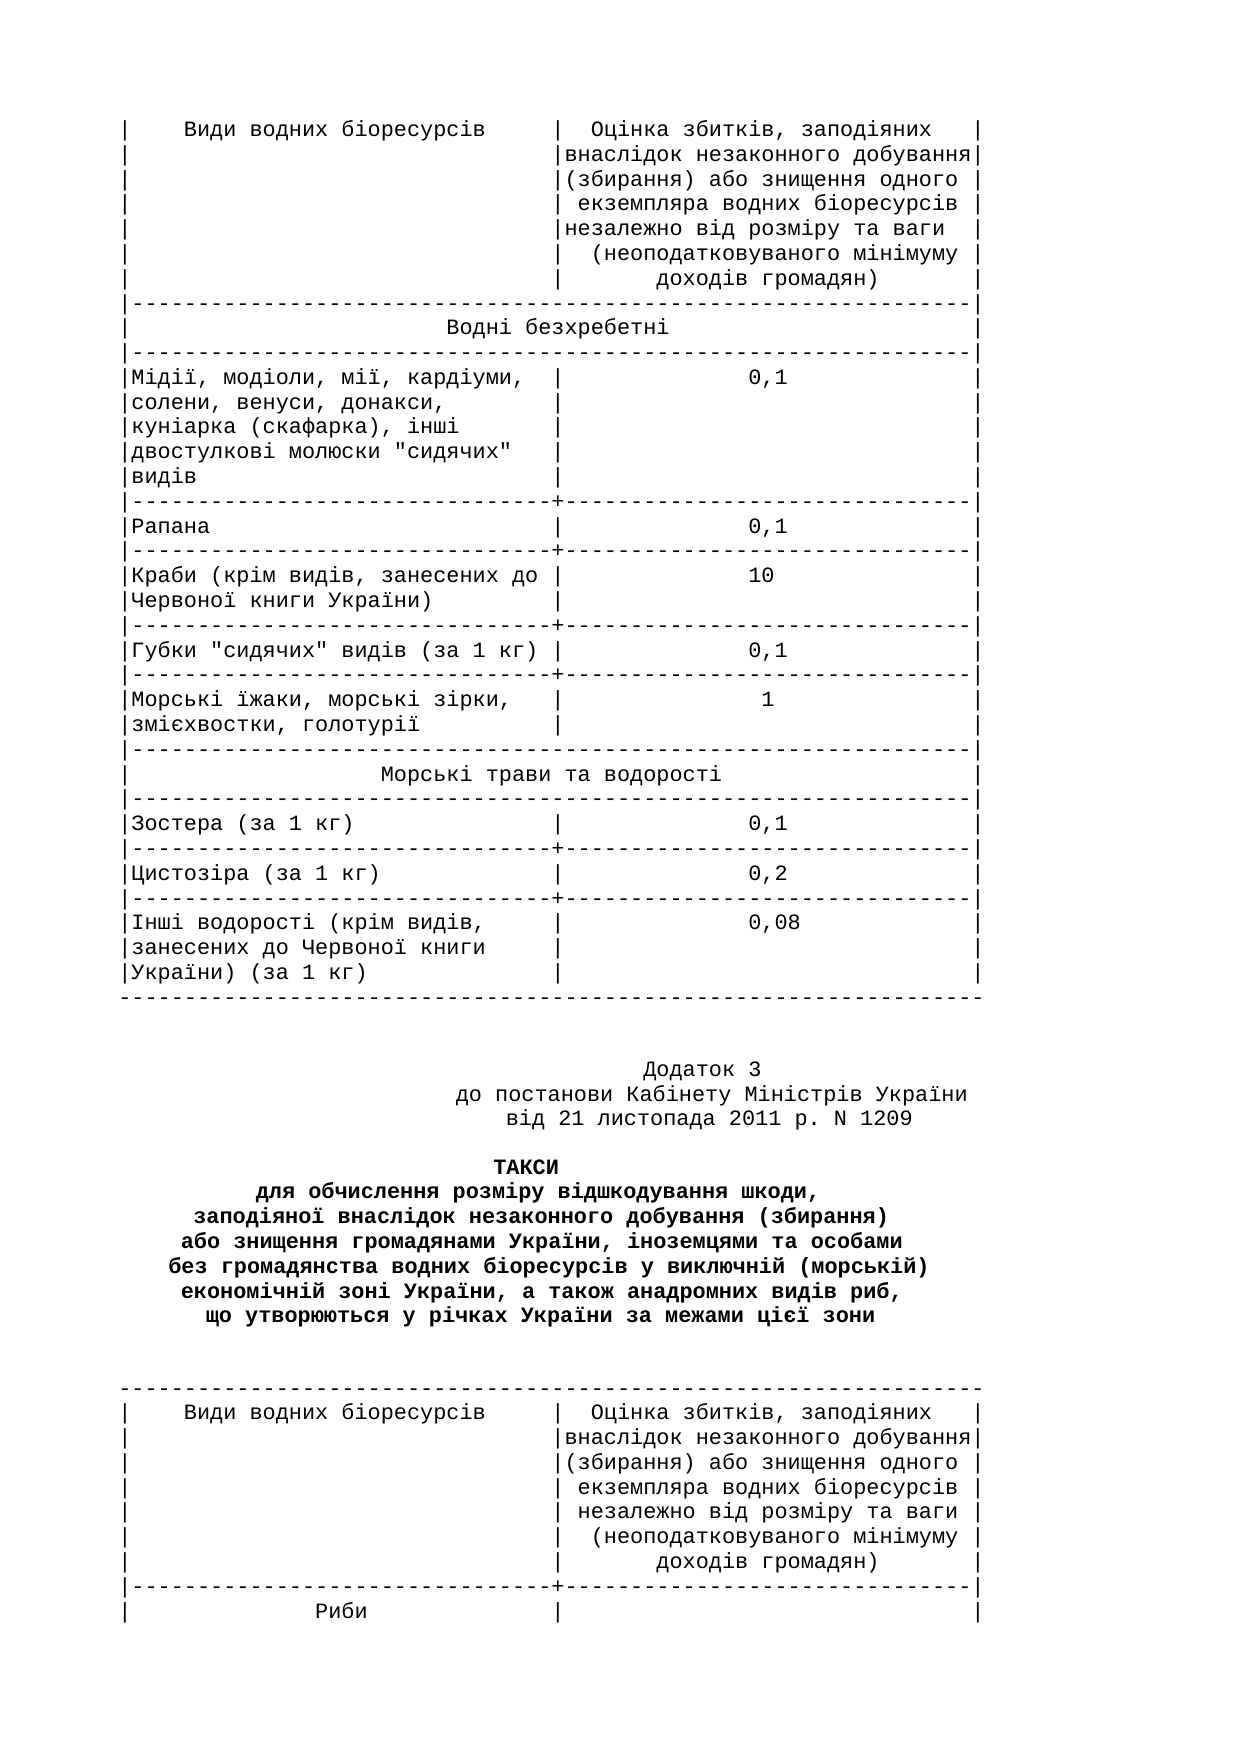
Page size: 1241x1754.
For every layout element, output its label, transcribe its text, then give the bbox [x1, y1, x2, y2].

text | Риби | | [118, 1600, 1122, 1625]
text | |(збирання) або знищення одного | [118, 168, 1122, 192]
text | Морські трави та водорості | [118, 763, 1122, 787]
text ------------------------------------------------------------------ [118, 986, 1122, 1011]
text економічній зоні України, а також анадромних видів риб, [118, 1280, 1122, 1305]
text |солени, венуси, донакси, | | [118, 391, 1122, 416]
text для обчислення розміру відшкодування шкоди, [118, 1181, 1122, 1206]
text | | екземпляра водних біоресурсів | [118, 192, 1122, 217]
text |Губки "сидячих" видів (за 1 кг) | 0,1 | [118, 639, 1122, 663]
text | |незалежно від розміру та ваги | [118, 217, 1122, 242]
text ТАКСИ [118, 1156, 1122, 1181]
text | | доходів громадян) | [118, 1550, 1122, 1575]
text |України) (за 1 кг) | | [118, 961, 1122, 986]
text |Інші водорості (крім видів, | 0,08 | [118, 911, 1122, 936]
text | | (неоподатковуваного мінімуму | [118, 1526, 1122, 1550]
text або знищення громадянами України, іноземцями та особами [118, 1230, 1122, 1255]
text |Червоної книги України) | | [118, 589, 1122, 614]
text заподіяної внаслідок незаконного добування (збирання) [118, 1206, 1122, 1230]
text | Види водних біоресурсів | Оцінка збитків, заподіяних | [118, 118, 1122, 143]
text |--------------------------------+-------------------------------| [118, 1575, 1122, 1600]
text |--------------------------------+-------------------------------| [118, 837, 1122, 862]
text |--------------------------------+-------------------------------| [118, 663, 1122, 688]
text |--------------------------------+-------------------------------| [118, 539, 1122, 564]
text | |внаслідок незаконного добування| [118, 1426, 1122, 1451]
text Додаток 3 [118, 1058, 1122, 1083]
text |Краби (крім видів, занесених до | 10 | [118, 564, 1122, 589]
text | |(збирання) або знищення одного | [118, 1451, 1122, 1476]
text | | доходів громадян) | [118, 267, 1122, 292]
text |----------------------------------------------------------------| [118, 292, 1122, 316]
text | Види водних біоресурсів | Оцінка збитків, заподіяних | [118, 1402, 1122, 1426]
text |--------------------------------+-------------------------------| [118, 614, 1122, 639]
text |Рапана | 0,1 | [118, 515, 1122, 539]
text |видів | | [118, 465, 1122, 490]
text |Морські їжаки, морські зірки, | 1 | [118, 688, 1122, 713]
text | Водні безхребетні | [118, 316, 1122, 341]
text |куніарка (скафарка), інші | | [118, 416, 1122, 440]
text | | незалежно від розміру та ваги | [118, 1501, 1122, 1526]
text |двостулкові молюски "сидячих" | | [118, 440, 1122, 465]
text | |внаслідок незаконного добування| [118, 143, 1122, 168]
text без громадянства водних біоресурсів у виключній (морській) [118, 1255, 1122, 1280]
text від 21 листопада 2011 р. N 1209 [118, 1107, 1122, 1132]
text |----------------------------------------------------------------| [118, 341, 1122, 366]
text ------------------------------------------------------------------ [118, 1377, 1122, 1402]
text | | (неоподатковуваного мінімуму | [118, 242, 1122, 267]
text |змієхвостки, голотурії | | [118, 713, 1122, 738]
text |Цистозіра (за 1 кг) | 0,2 | [118, 862, 1122, 887]
text | | екземпляра водних біоресурсів | [118, 1476, 1122, 1501]
text |--------------------------------+-------------------------------| [118, 887, 1122, 911]
text |Зостера (за 1 кг) | 0,1 | [118, 812, 1122, 837]
text |----------------------------------------------------------------| [118, 738, 1122, 763]
text до постанови Кабінету Міністрів України [118, 1083, 1122, 1107]
text що утворюються у річках України за межами цієї зони [118, 1305, 1122, 1329]
text |занесених до Червоної книги | | [118, 936, 1122, 961]
text |----------------------------------------------------------------| [118, 787, 1122, 812]
text |--------------------------------+-------------------------------| [118, 490, 1122, 515]
text |Мідії, модіоли, мії, кардіуми, | 0,1 | [118, 366, 1122, 391]
